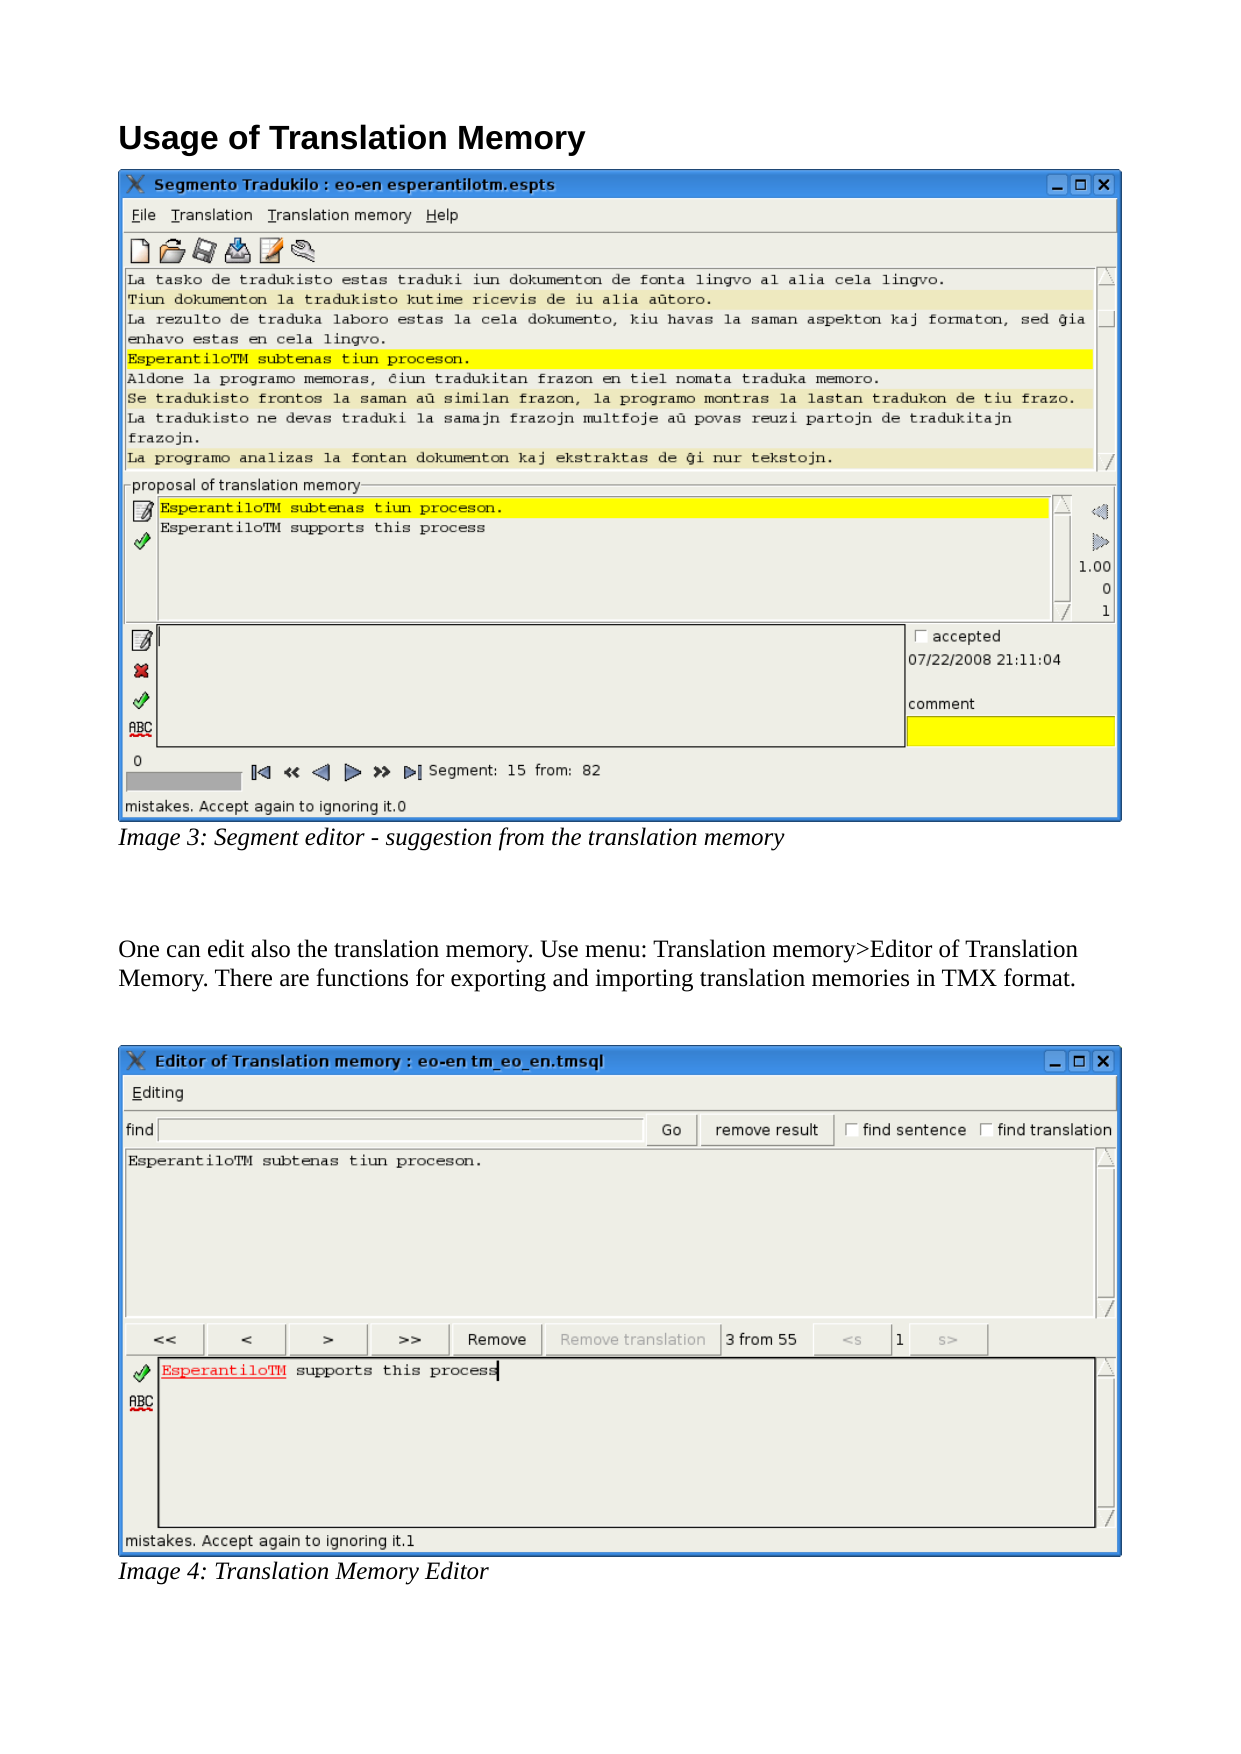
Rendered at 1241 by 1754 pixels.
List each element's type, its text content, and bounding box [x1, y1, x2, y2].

text Image 4: Translation Memory Editor [118, 1557, 1122, 1585]
picture [118, 1045, 1122, 1557]
picture [118, 169, 1122, 822]
subtitle Usage of Translation Memory [118, 118, 1122, 157]
text Image 3: Segment editor - suggestion from the translation memory [118, 822, 1122, 851]
text One can edit also the translation memory. Use menu: Translation memory>Editor of Translation Memory. There are functions for exporting and importing translation memories in TMX format. [118, 934, 1122, 992]
